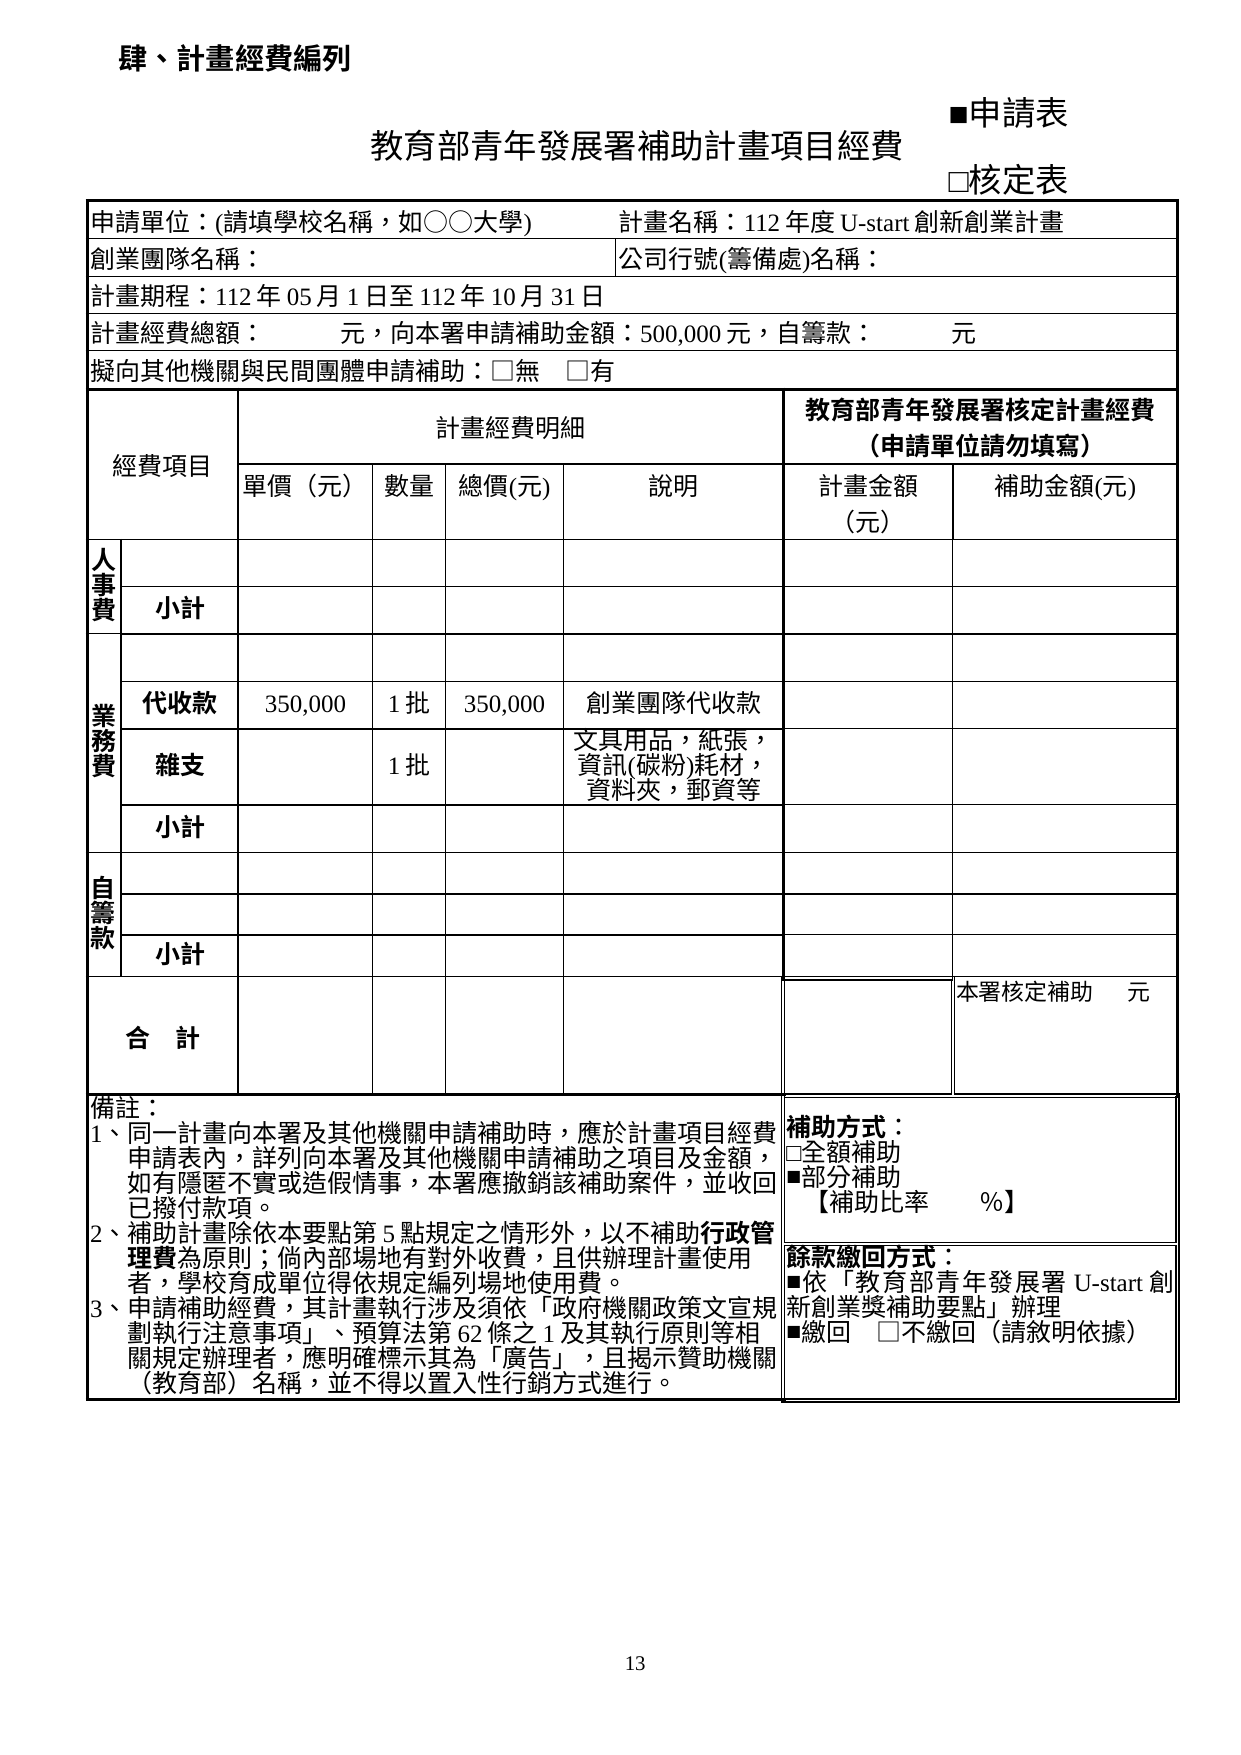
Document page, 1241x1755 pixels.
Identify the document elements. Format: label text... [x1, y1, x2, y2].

table_cell [1179, 276, 1183, 313]
table_cell 雜支 [122, 730, 237, 804]
table_cell [1179, 934, 1183, 976]
table_cell [785, 635, 952, 681]
table_cell 備註： 1、同一計畫向本署及其他機關申請補助時，應於計畫項目經費申請表內，詳列向本署及其他機關申請補助之項目及金額，如有隱匿不實或造假情事，本署應撤銷該補助案件，並收回已撥付款項。 2、補助計畫除依本要點第5點規定之情形外，以不補助行政管理費為原則；倘內部場地有對外收費，且供辦理計畫使用者，學校育成單位得依規定編列場地使用費。 3、申請補助經費，其計畫執行涉及須依「政府機關政策文宣規劃執行注意事項」、預算法第62條之1及其執行原則等相關規定辦理者，應明確標示其為「廣告」，且揭示贊助機關（教育部）名稱，並不得以置入性行銷方式進行。 [89, 1096, 781, 1398]
table_cell □核定表 [718, 166, 1183, 199]
table_cell [564, 806, 782, 852]
table_cell 補助方式： □全額補助 ■部分補助 【補助比率 ％】 [785, 1098, 1175, 1242]
table_cell [785, 935, 952, 976]
table_cell 計畫經費總額： 元，向本署申請補助金額：500,000元，自籌款： 元 [89, 314, 1176, 350]
table_cell [446, 730, 563, 804]
table_cell [1179, 199, 1183, 238]
table_cell [239, 936, 372, 976]
table_cell [785, 805, 952, 852]
table_cell [1179, 681, 1183, 728]
table_cell [87, 166, 91, 199]
table_cell [1179, 350, 1183, 387]
table_cell [1179, 893, 1183, 934]
table_cell [785, 981, 951, 1093]
table_cell [785, 895, 952, 934]
table_cell 經費項目 [89, 391, 237, 539]
table_cell 本署核定補助 元 [955, 977, 1176, 1093]
table_cell 餘款繳回方式： ■依「教育部青年發展署U-start創新創業獎補助要點」辦理 ■繳回 □不繳回（請敘明依據） [785, 1246, 1175, 1398]
table_cell 1批 [373, 730, 445, 804]
table_cell 計畫金額（元） [785, 465, 952, 539]
table_cell 教育部青年發展署核定計畫經費 （申請單位請勿填寫） [785, 391, 1176, 463]
table_cell [446, 635, 563, 681]
table_cell 總價(元) [446, 465, 563, 539]
table_cell [446, 806, 563, 852]
table_cell [122, 853, 237, 893]
table_cell 申請單位：(請填學校名稱，如○○大學) [89, 202, 616, 238]
table_cell [91, 166, 387, 199]
table_cell [1179, 539, 1183, 586]
table_cell [239, 587, 372, 633]
table_cell 小計 [122, 587, 237, 633]
table_cell [239, 977, 372, 1093]
table_cell 擬向其他機關與民間團體申請補助：□無 □有 [89, 351, 1176, 387]
table_cell [1179, 728, 1183, 804]
table_cell [239, 853, 372, 893]
table_cell [1179, 463, 1183, 539]
table_cell 教育部青年發展署補助計畫項目經費 [91, 132, 1183, 166]
table_cell 350,000 [239, 682, 372, 728]
table_cell [564, 635, 782, 681]
table_cell 350,000 [446, 682, 563, 728]
table_cell [953, 895, 1176, 934]
table_cell [1179, 586, 1183, 633]
table_cell 合 計 [89, 977, 237, 1093]
table_cell [564, 540, 782, 586]
table_cell 計畫名稱：112年度U-start創新創業計畫 [616, 202, 1176, 238]
table_cell 代收款 [122, 682, 237, 728]
table_cell [564, 587, 782, 633]
table_cell [1179, 976, 1183, 1093]
table_cell [1179, 388, 1183, 463]
text 肆、計畫經費編列 [118, 35, 1152, 78]
table_cell 文具用品，紙張，資訊(碳粉)耗材，資料夾，郵資等 [564, 730, 782, 804]
table_cell [239, 540, 372, 586]
table_cell [122, 895, 237, 934]
table_cell [373, 853, 445, 893]
table_cell [239, 635, 372, 681]
table_header ■申請表 [718, 99, 1183, 132]
table_header [511, 99, 717, 132]
table_cell [953, 853, 1176, 893]
table_cell [785, 540, 952, 586]
table_cell 1批 [373, 682, 445, 728]
table_cell [373, 895, 445, 934]
table_cell 公司行號(籌備處)名稱： [616, 239, 1176, 276]
table_cell [953, 805, 1176, 852]
table_cell 創業團隊名稱： [89, 239, 615, 276]
table_cell [785, 587, 952, 633]
table_cell [373, 977, 445, 1093]
table_cell [511, 166, 717, 199]
table_cell [1179, 633, 1183, 681]
table_header [87, 99, 91, 132]
table_cell [1179, 313, 1183, 350]
table_cell [373, 936, 445, 976]
table_cell [953, 635, 1176, 681]
table_cell [953, 729, 1176, 804]
table_cell [87, 132, 91, 166]
table_cell [373, 635, 445, 681]
table_cell [564, 895, 782, 934]
table_cell [387, 166, 511, 199]
table_cell 數量 [373, 465, 445, 539]
table_cell [1179, 804, 1183, 852]
table_cell 小計 [122, 806, 237, 852]
table_cell [446, 977, 563, 1093]
table_cell [446, 936, 563, 976]
table_cell 補助金額(元) [954, 465, 1176, 539]
table_cell 計畫經費明細 [239, 391, 782, 463]
table_cell [953, 540, 1176, 586]
table_cell 業 務 費 [89, 634, 120, 852]
table_header [387, 99, 511, 132]
table_cell [1179, 852, 1183, 893]
table_cell [953, 935, 1176, 976]
table_cell [122, 635, 237, 681]
table_cell [446, 587, 563, 633]
table_cell [373, 540, 445, 586]
table_cell [953, 587, 1176, 633]
table_cell [446, 540, 563, 586]
table_cell 說明 [564, 465, 782, 539]
table_cell [785, 729, 952, 804]
table_cell 單價（元） [239, 465, 372, 539]
table_cell [373, 587, 445, 633]
table_cell [239, 806, 372, 852]
table_cell [446, 853, 563, 893]
table_cell [564, 977, 781, 1093]
table_cell [373, 806, 445, 852]
table_cell [564, 853, 782, 893]
table_cell [239, 895, 372, 934]
table_cell 小計 [122, 936, 237, 976]
table_cell 人事費 [89, 540, 120, 633]
table_header [91, 99, 387, 132]
table_cell [953, 682, 1176, 728]
table_cell [564, 936, 782, 976]
table_cell [239, 730, 372, 804]
table_cell [446, 895, 563, 934]
table_cell 計畫期程：112年05月1日至112年10月31日 [89, 277, 1176, 313]
table_cell [785, 853, 952, 893]
table_cell 自籌款 [89, 853, 120, 976]
table_cell [122, 540, 237, 586]
table_cell [785, 682, 952, 728]
table_cell 創業團隊代收款 [564, 682, 782, 728]
table_cell [1179, 238, 1183, 276]
